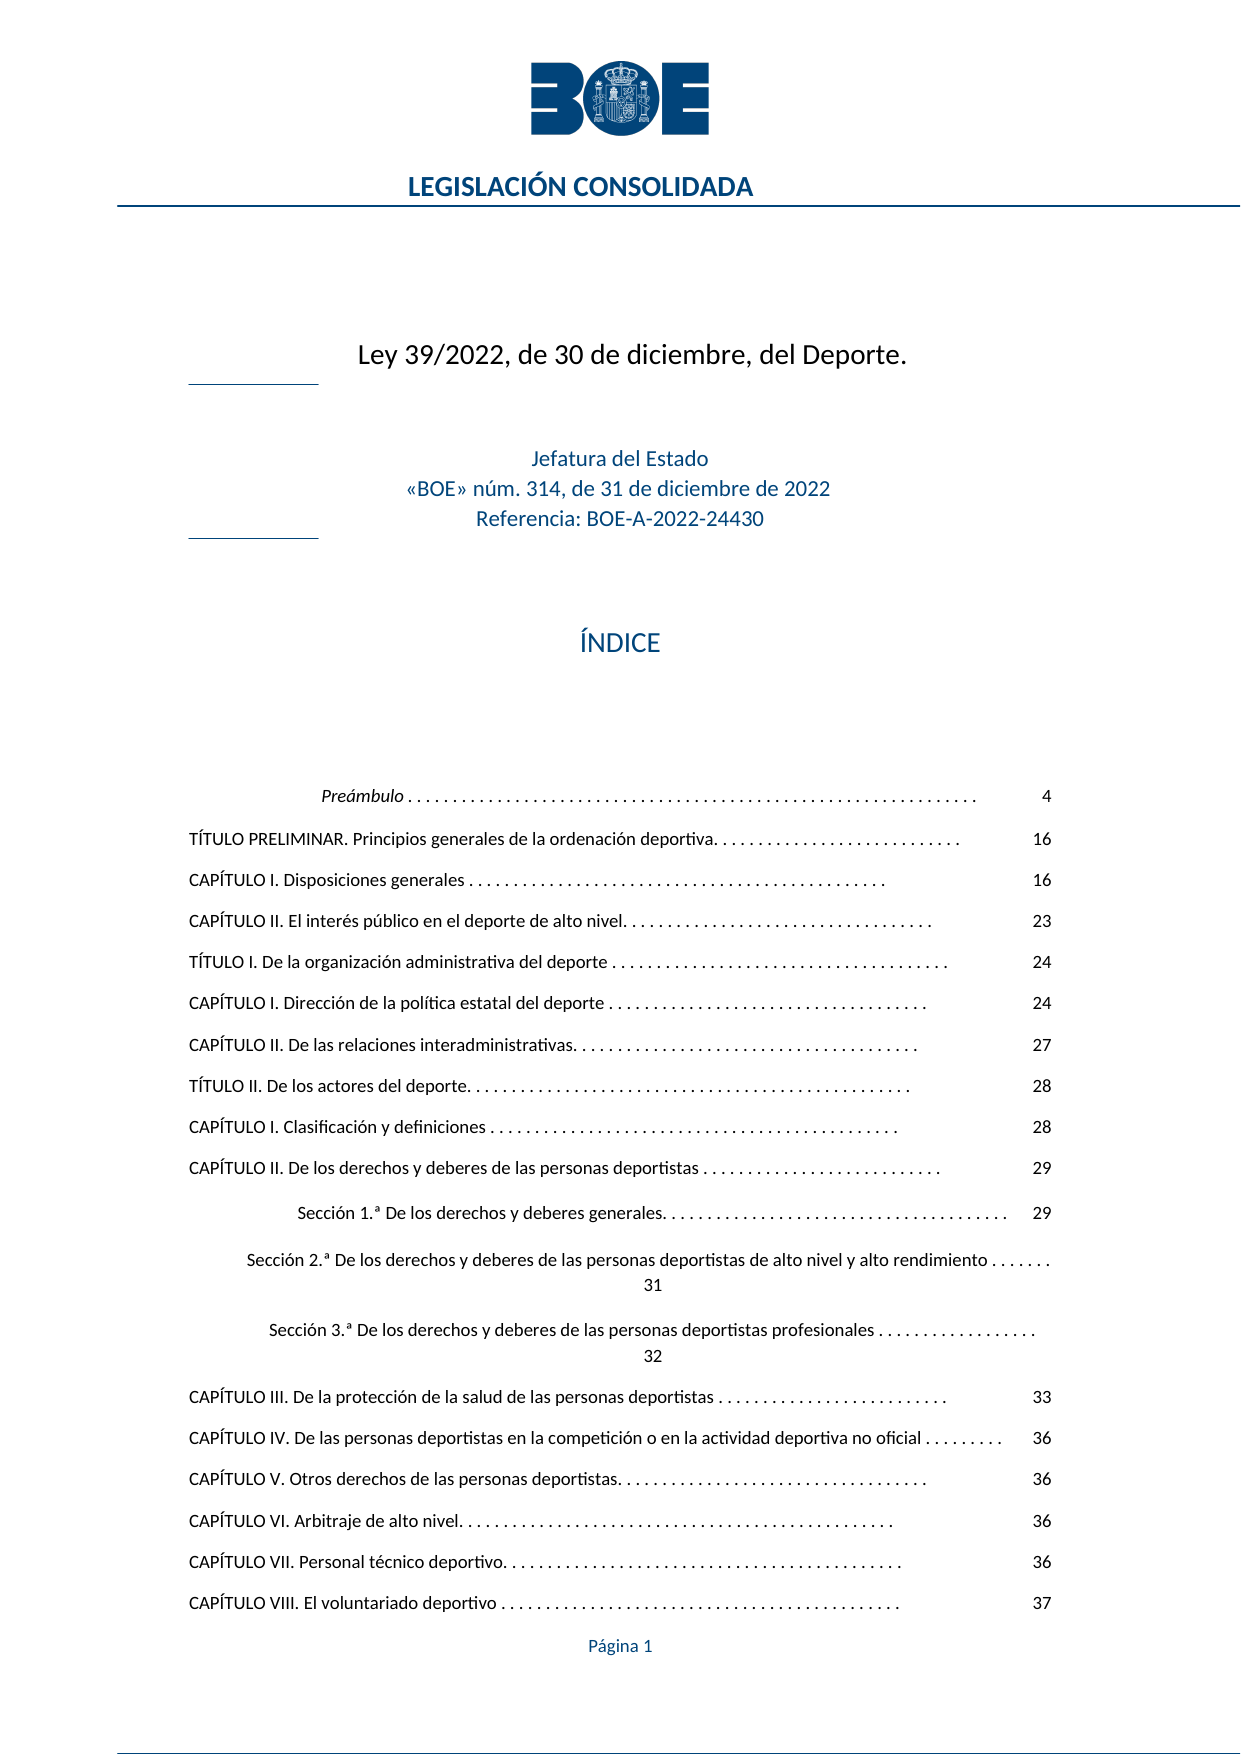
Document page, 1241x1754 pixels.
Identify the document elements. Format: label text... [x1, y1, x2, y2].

text CAPÍTULO VI. Arbitraje de alto nivel. . . . . . . . . . . . . . . . . . . . . . . . . . . . . . . . . . . . . . . . . . . . . . . . . 36 [189, 1509, 1051, 1532]
text CAPÍTULO IV. De las personas deportistas en la competición o en la actividad deportiva no oficial . . . . . . . . . 36 [189, 1426, 1051, 1449]
text Jefatura del Estado [189, 444, 1051, 472]
text LEGISLACIÓN CONSOLIDADA [408, 168, 1051, 203]
text CAPÍTULO V. Otros derechos de las personas deportistas. . . . . . . . . . . . . . . . . . . . . . . . . . . . . . . . . . . 36 [189, 1468, 1051, 1491]
text CAPÍTULO I. Dirección de la política estatal del deporte . . . . . . . . . . . . . . . . . . . . . . . . . . . . . . . . . . . . 24 [189, 992, 1051, 1014]
text TÍTULO I. De la organización administrativa del deporte . . . . . . . . . . . . . . . . . . . . . . . . . . . . . . . . . . . . . . 24 [189, 950, 1051, 973]
text CAPÍTULO II. De los derechos y deberes de las personas deportistas . . . . . . . . . . . . . . . . . . . . . . . . . . . 29 [189, 1156, 1051, 1179]
text Sección 3.ª De los derechos y deberes de las personas deportistas profesionales . . . . . . . . . . . . . . . . . . 32 [189, 1314, 1051, 1367]
text Referencia: BOE-A-2022-24430 [189, 504, 1051, 532]
text Sección 1.ª De los derechos y deberes generales. . . . . . . . . . . . . . . . . . . . . . . . . . . . . . . . . . . . . . . 29 [189, 1197, 1051, 1225]
text TÍTULO II. De los actores del deporte. . . . . . . . . . . . . . . . . . . . . . . . . . . . . . . . . . . . . . . . . . . . . . . . . . 28 [189, 1074, 1051, 1097]
text ÍNDICE [189, 624, 1051, 659]
text Preámbulo . . . . . . . . . . . . . . . . . . . . . . . . . . . . . . . . . . . . . . . . . . . . . . . . . . . . . . . . . . . . . . . . 4 [189, 780, 1051, 808]
text CAPÍTULO II. El interés público en el deporte de alto nivel. . . . . . . . . . . . . . . . . . . . . . . . . . . . . . . . . . . 23 [189, 909, 1051, 932]
text CAPÍTULO II. De las relaciones interadministrativas. . . . . . . . . . . . . . . . . . . . . . . . . . . . . . . . . . . . . . . 27 [189, 1033, 1051, 1056]
text «BOE» núm. 314, de 31 de diciembre de 2022 [405, 474, 1051, 502]
text Sección 2.ª De los derechos y deberes de las personas deportistas de alto nivel y alto rendimiento . . . . . . . 31 [189, 1244, 1051, 1296]
text CAPÍTULO VII. Personal técnico deportivo. . . . . . . . . . . . . . . . . . . . . . . . . . . . . . . . . . . . . . . . . . . . . 36 [189, 1550, 1051, 1573]
text CAPÍTULO I. Clasificación y definiciones . . . . . . . . . . . . . . . . . . . . . . . . . . . . . . . . . . . . . . . . . . . . . . 28 [189, 1115, 1051, 1138]
text CAPÍTULO I. Disposiciones generales . . . . . . . . . . . . . . . . . . . . . . . . . . . . . . . . . . . . . . . . . . . . . . . 16 [189, 868, 1051, 891]
text CAPÍTULO VIII. El voluntariado deportivo . . . . . . . . . . . . . . . . . . . . . . . . . . . . . . . . . . . . . . . . . . . . . 37 [189, 1591, 1051, 1614]
text Ley 39/2022, de 30 de diciembre, del Deporte. [358, 336, 1051, 371]
text CAPÍTULO III. De la protección de la salud de las personas deportistas . . . . . . . . . . . . . . . . . . . . . . . . . . 33 [189, 1385, 1051, 1408]
text TÍTULO PRELIMINAR. Principios generales de la ordenación deportiva. . . . . . . . . . . . . . . . . . . . . . . . . . . . 16 [189, 827, 1051, 850]
